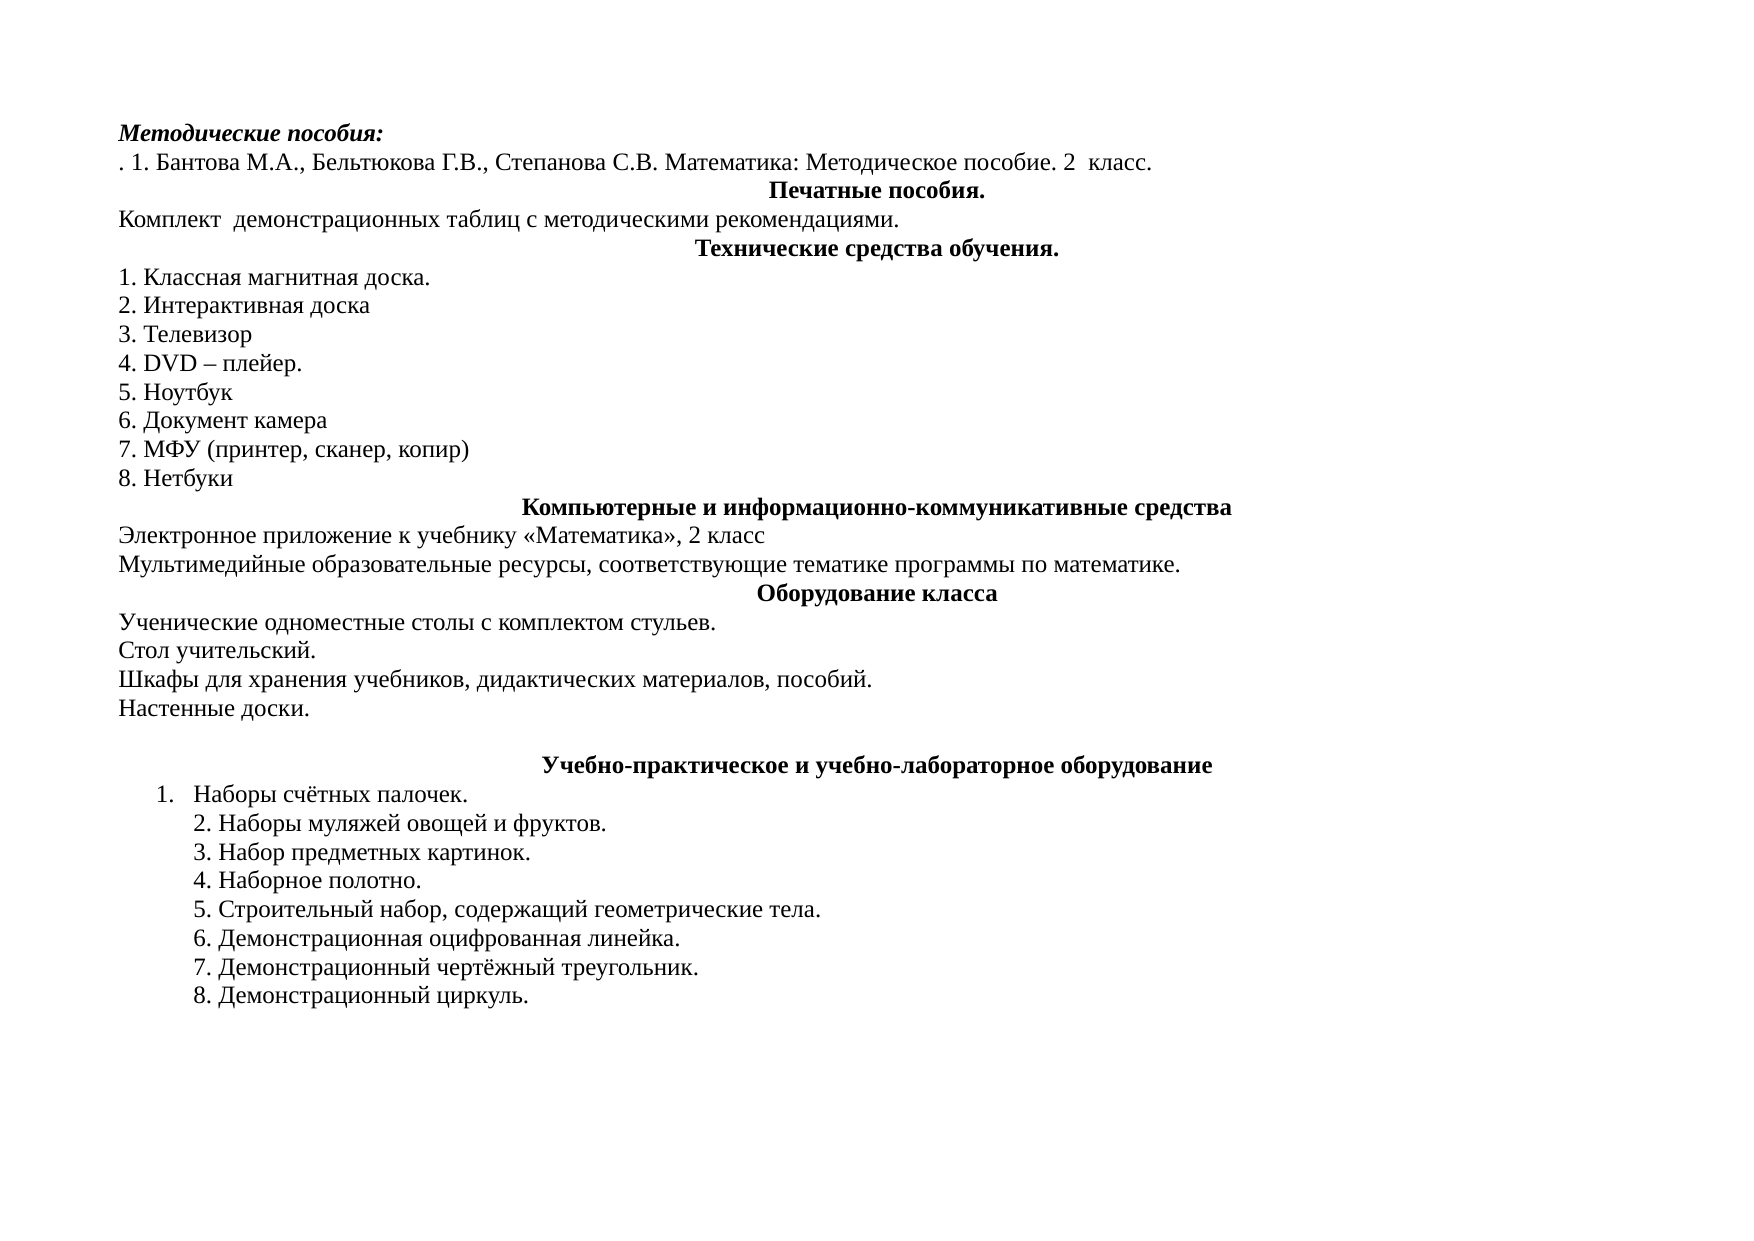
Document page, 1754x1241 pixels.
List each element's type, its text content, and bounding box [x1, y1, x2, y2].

text 7. МФУ (принтер, сканер, копир) [118, 434, 1636, 463]
text Стол учительский. [118, 636, 1636, 664]
text 1. Классная магнитная доска. [118, 262, 1636, 291]
text 4. DVD – плейер. [118, 348, 1636, 377]
text Компьютерные и информационно-коммуникативные средства [118, 492, 1636, 521]
text 8. Нетбуки [118, 463, 1636, 492]
text Технические средства обучения. [118, 233, 1636, 262]
text 2. Интерактивная доска [118, 291, 1636, 319]
text Печатные пособия. [118, 176, 1636, 204]
text 6. Документ камера [118, 406, 1636, 434]
text Учебно-практическое и учебно-лабораторное оборудование [118, 751, 1636, 779]
text Настенные доски. [118, 693, 1636, 722]
text Ученические одноместные столы с комплектом стульев. [118, 607, 1636, 636]
text Электронное приложение к учебнику «Математика», 2 класс [118, 521, 1636, 549]
text Комплект демонстрационных таблиц с методическими рекомендациями. [118, 204, 1636, 233]
text Мультимедийные образовательные ресурсы, соответствующие тематике программы по математике. [118, 549, 1636, 578]
text 5. Ноутбук [118, 377, 1636, 406]
list Наборы счётных палочек. 2. Наборы муляжей овощей и фруктов. 3. Набор предметных картинок. 4. Наборное полотно. 5. Строительный набор, содержащий геометрические тела. 6. Демонстрационная оцифрованная линейка. 7. Демонстрационный чертёжный треугольник. 8. Демонстрационный циркуль. [156, 779, 1636, 1009]
text Методические пособия: [118, 118, 1636, 147]
text . 1. Бантова М.А., Бельтюкова Г.В., Степанова С.В. Математика: Методическое пособие. 2 класс. [118, 147, 1636, 176]
text 3. Телевизор [118, 319, 1636, 348]
text Оборудование класса [118, 578, 1636, 607]
text Шкафы для хранения учебников, дидактических материалов, пособий. [118, 664, 1636, 693]
